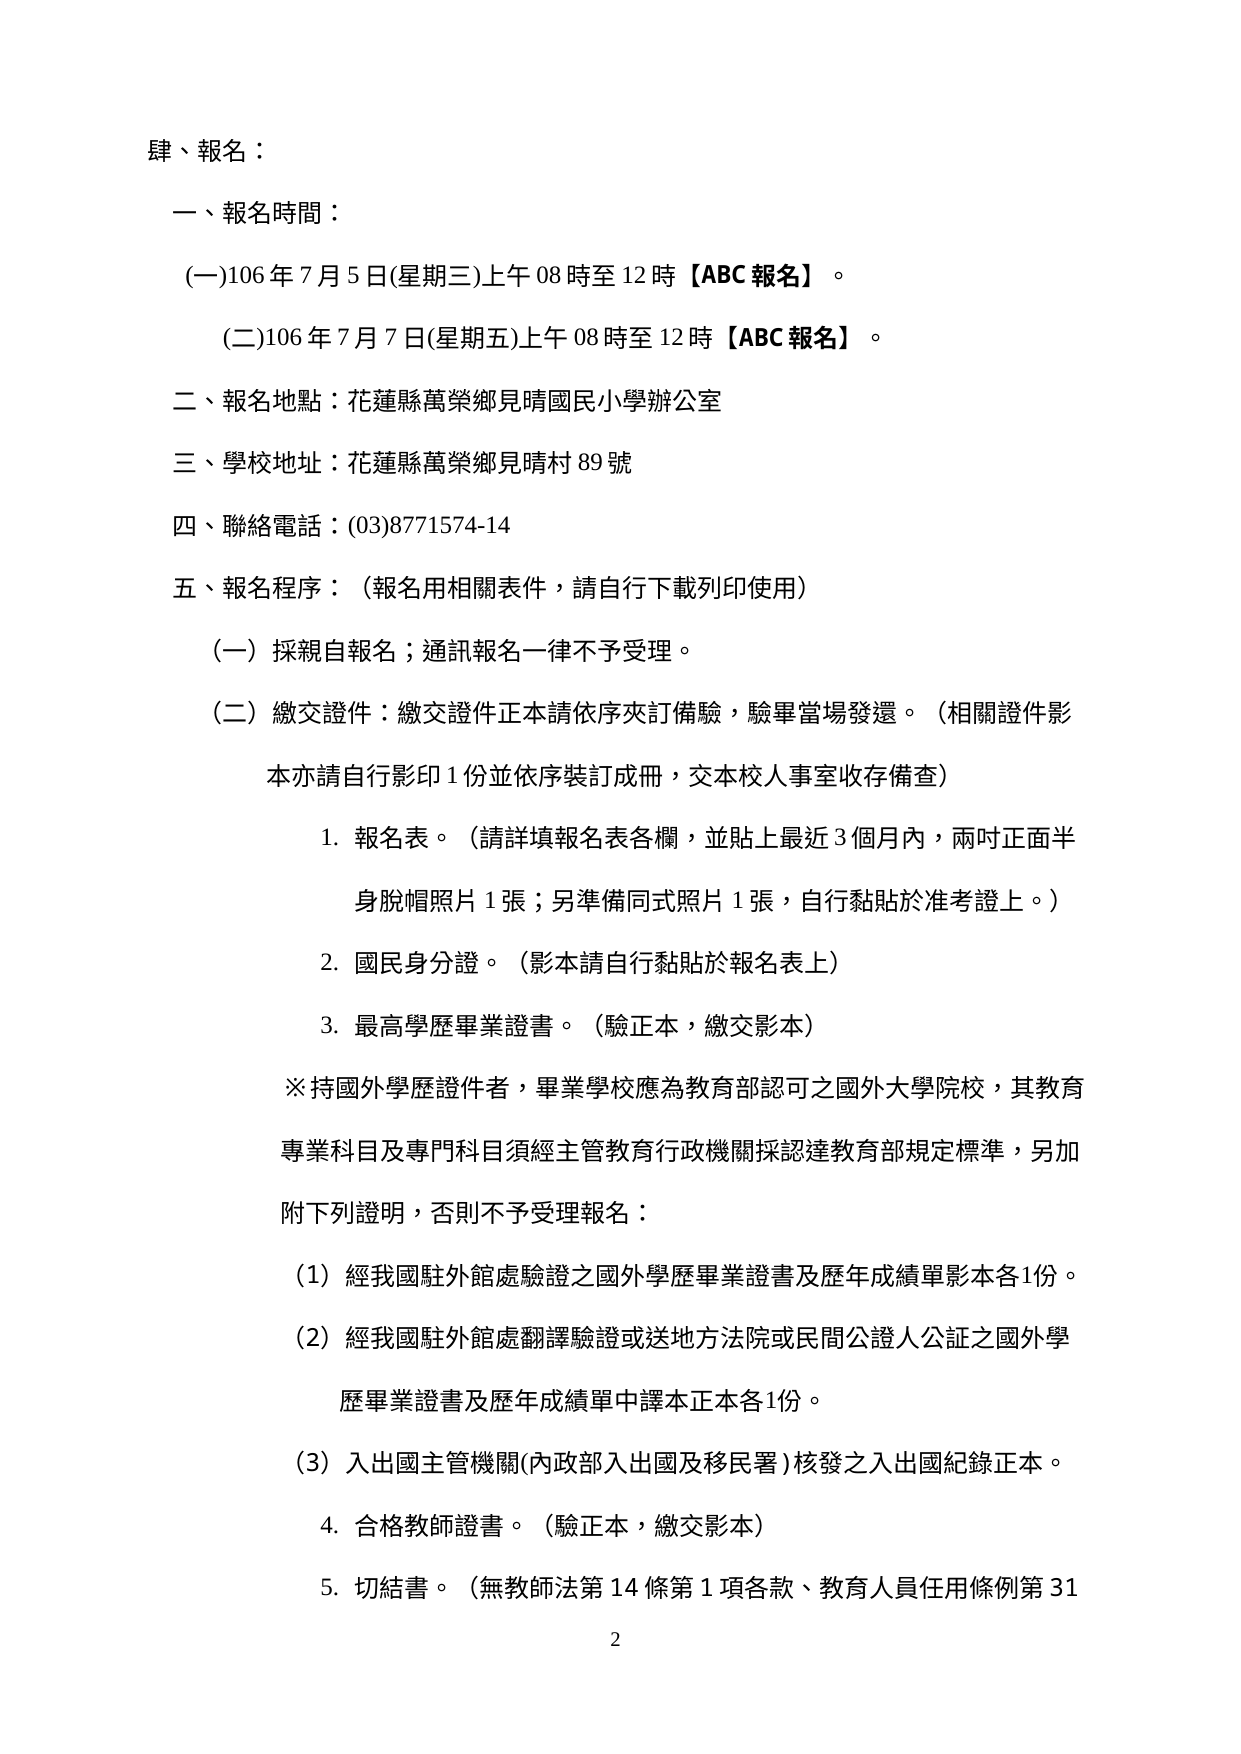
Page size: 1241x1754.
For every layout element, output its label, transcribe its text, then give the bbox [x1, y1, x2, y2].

list 最高學歷畢業證書。（驗正本，繳交影本） [320, 983, 1092, 1045]
text （3）入出國主管機關(內政部入出國及移民署)核發之入出國紀錄正本。 [280, 1420, 1092, 1483]
list 合格教師證書。（驗正本，繳交影本） [320, 1483, 1092, 1545]
text (二)106年7月7日(星期五)上午08時至12時【ABC報名】。 [223, 295, 1092, 358]
text 三、學校地址：花蓮縣萬榮鄉見晴村89號 [173, 420, 1092, 483]
text （一）採親自報名；通訊報名一律不予受理。 [198, 608, 1068, 670]
text 一、報名時間： [173, 170, 1092, 233]
text （二）繳交證件：繳交證件正本請依序夾訂備驗，驗畢當場發還。（相關證件影本亦請自行影印1份並依序裝訂成冊，交本校人事室收存備查） [198, 670, 1093, 795]
text （1）經我國駐外館處驗證之國外學歷畢業證書及歷年成績單影本各1份。 [280, 1233, 1092, 1295]
text 四、聯絡電話：(03)8771574-14 [173, 483, 1092, 545]
list 報名表。（請詳填報名表各欄，並貼上最近3個月內，兩吋正面半身脫帽照片1張；另準備同式照片1張，自行黏貼於准考證上。） [320, 795, 1092, 920]
list 國民身分證。（影本請自行黏貼於報名表上） [320, 920, 1092, 983]
text (一)106年7月5日(星期三)上午08時至12時【ABC報名】。 [148, 233, 1092, 295]
text 五、報名程序：（報名用相關表件，請自行下載列印使用） [173, 545, 1092, 608]
list 切結書。（無教師法第14條第1項各款、教育人員任用條例第31 [320, 1545, 1092, 1608]
text 肆、報名： [148, 108, 1092, 170]
text （2）經我國駐外館處翻譯驗證或送地方法院或民間公證人公証之國外學歷畢業證書及歷年成績單中譯本正本各1份。 [280, 1295, 1092, 1420]
text 二、報名地點：花蓮縣萬榮鄉見晴國民小學辦公室 [173, 358, 1092, 420]
text ※持國外學歷證件者，畢業學校應為教育部認可之國外大學院校，其教育專業科目及專門科目須經主管教育行政機關採認達教育部規定標準，另加附下列證明，否則不予受理報名： [280, 1045, 1092, 1233]
